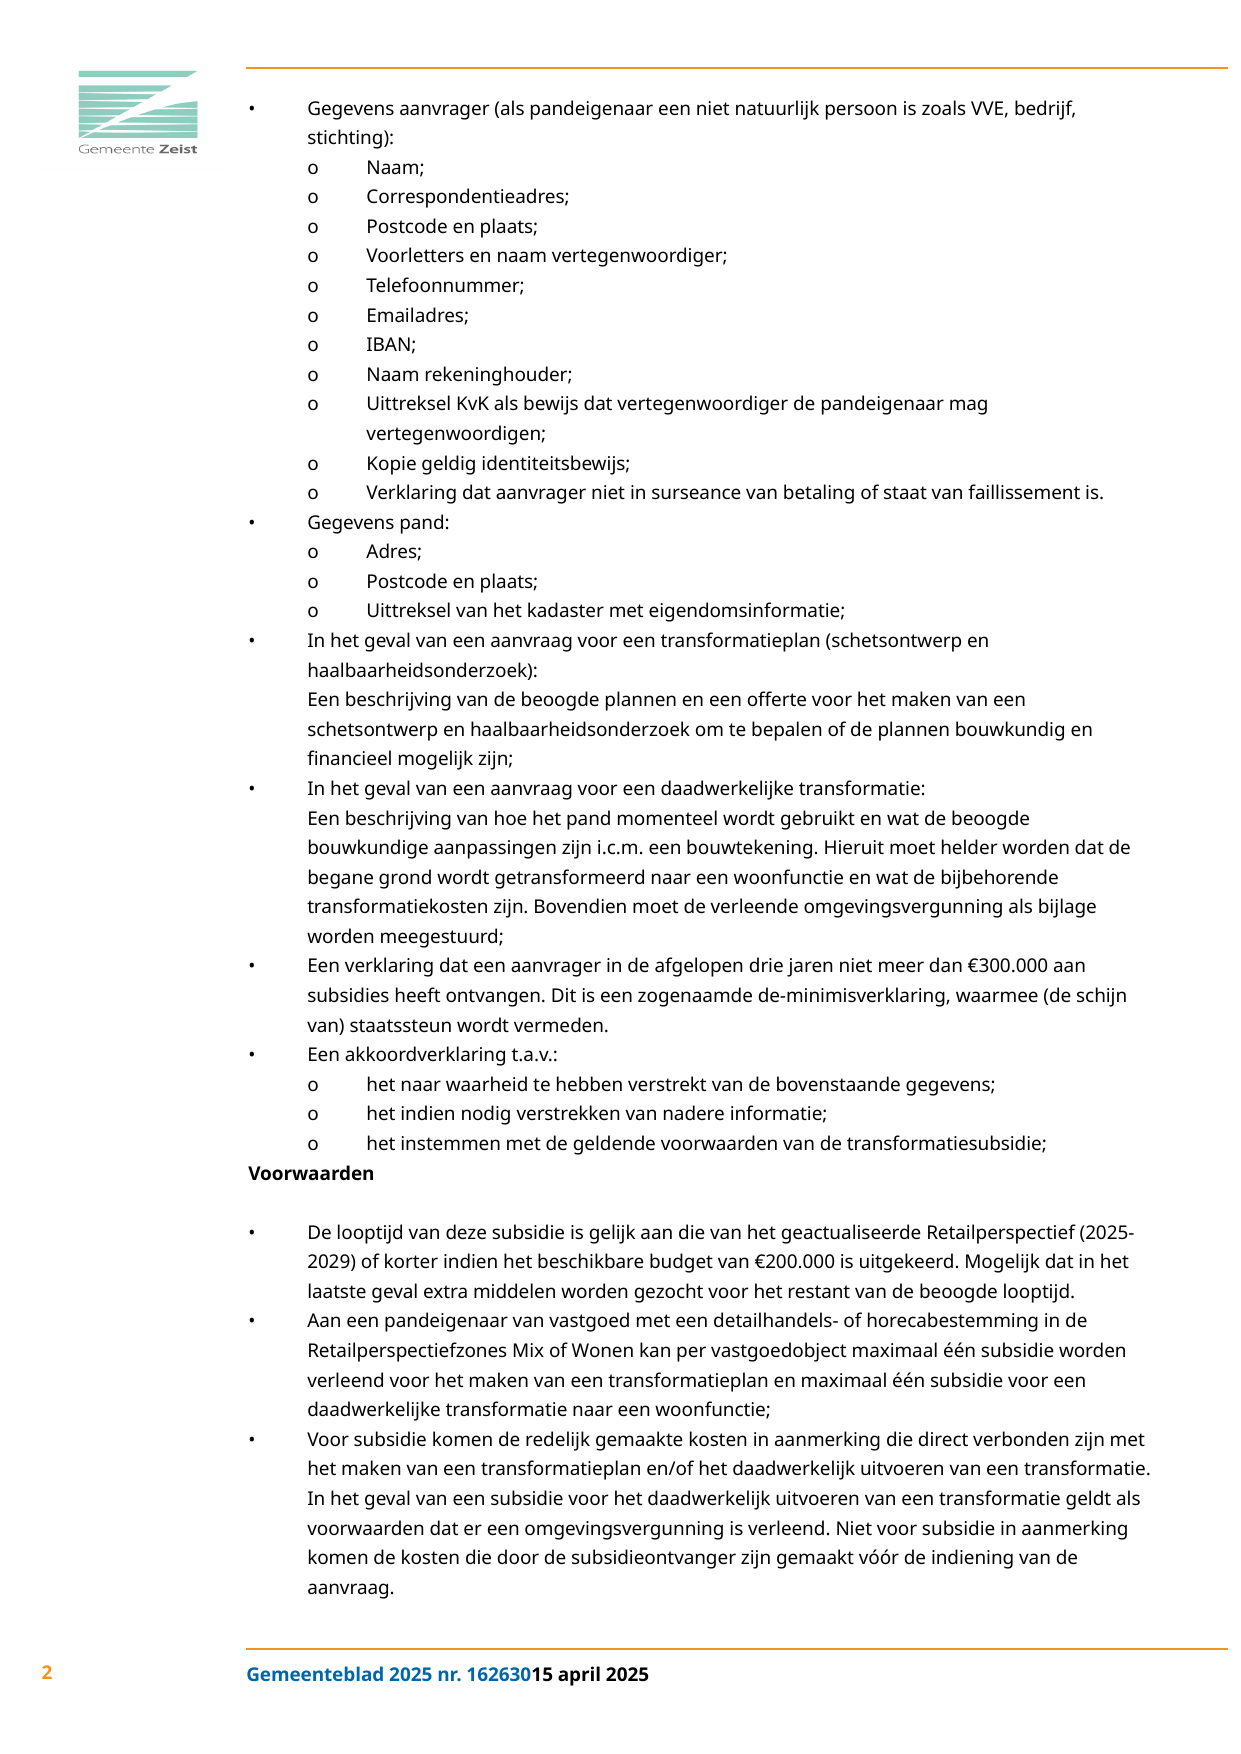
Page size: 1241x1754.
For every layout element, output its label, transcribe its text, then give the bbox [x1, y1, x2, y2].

list Naam rekeninghouder; [307, 361, 1152, 387]
list het naar waarheid te hebben verstrekt van de bovenstaande gegevens; [307, 1071, 1152, 1097]
list In het geval van een aanvraag voor een transformatieplan (schetsontwerp en haalbaarheidsonderzoek): [248, 627, 1152, 683]
list Een beschrijving van de beoogde plannen en een offerte voor het maken van een schetsontwerp en haalbaarheidsonderzoek om te bepalen of de plannen bouwkundig en financieel mogelijk zijn; [248, 686, 1152, 771]
list IBAN; [307, 331, 1152, 357]
list Naam; [307, 154, 1152, 180]
list Voorletters en naam vertegenwoordiger; [307, 243, 1152, 268]
list Adres; [307, 538, 1152, 564]
text Voorwaarden [248, 1160, 1152, 1186]
list Een verklaring dat een aanvrager in de afgelopen drie jaren niet meer dan €300.000 aan subsidies heeft ontvangen. Dit is een zogenaamde de-minimisverklaring, waarmee (de schijn van) staatssteun wordt vermeden. [248, 953, 1152, 1038]
list De looptijd van deze subsidie is gelijk aan die van het geactualiseerde Retailperspectief (2025-2029) of korter indien het beschikbare budget van €200.000 is uitgekeerd. Mogelijk dat in het laatste geval extra middelen worden gezocht voor het restant van de beoogde looptijd. [248, 1219, 1152, 1304]
list Verklaring dat aanvrager niet in surseance van betaling of staat van faillissement is. [307, 479, 1152, 505]
list Telefoonnummer; [307, 272, 1152, 298]
picture [41, 47, 231, 172]
list Postcode en plaats; [307, 568, 1152, 594]
list Een beschrijving van hoe het pand momenteel wordt gebruikt en wat de beoogde bouwkundige aanpassingen zijn i.c.m. een bouwtekening. Hieruit moet helder worden dat de begane grond wordt getransformeerd naar een woonfunctie en wat de bijbehorende transformatiekosten zijn. Bovendien moet de verleende omgevingsvergunning als bijlage worden meegestuurd; [248, 805, 1152, 949]
list Gegevens aanvrager (als pandeigenaar een niet natuurlijk persoon is zoals VVE, bedrijf, stichting): [248, 95, 1152, 150]
list Uittreksel KvK als bewijs dat vertegenwoordiger de pandeigenaar mag vertegenwoordigen; [307, 391, 1152, 446]
list Kopie geldig identiteitsbewijs; [307, 450, 1152, 476]
list het instemmen met de geldende voorwaarden van de transformatiesubsidie; [307, 1130, 1152, 1156]
list Postcode en plaats; [307, 213, 1152, 239]
list Gegevens pand: [248, 509, 1152, 535]
list Aan een pandeigenaar van vastgoed met een detailhandels- of horecabestemming in de Retailperspectiefzones Mix of Wonen kan per vastgoedobject maximaal één subsidie worden verleend voor het maken van een transformatieplan en maximaal één subsidie voor een daadwerkelijke transformatie naar een woonfunctie; [248, 1308, 1152, 1422]
list Correspondentieadres; [307, 183, 1152, 209]
list In het geval van een aanvraag voor een daadwerkelijke transformatie: [248, 775, 1152, 801]
list Uittreksel van het kadaster met eigendomsinformatie; [307, 598, 1152, 623]
list Emailadres; [307, 302, 1152, 328]
list Een akkoordverklaring t.a.v.: [248, 1041, 1152, 1067]
list het indien nodig verstrekken van nadere informatie; [307, 1101, 1152, 1126]
list Voor subsidie komen de redelijk gemaakte kosten in aanmerking die direct verbonden zijn met het maken van een transformatieplan en/of het daadwerkelijk uitvoeren van een transformatie. In het geval van een subsidie voor het daadwerkelijk uitvoeren van een transformatie geldt als voorwaarden dat er een omgevingsvergunning is verleend. Niet voor subsidie in aanmerking komen de kosten die door de subsidieontvanger zijn gemaakt vóór de indiening van de aanvraag. [248, 1426, 1152, 1600]
